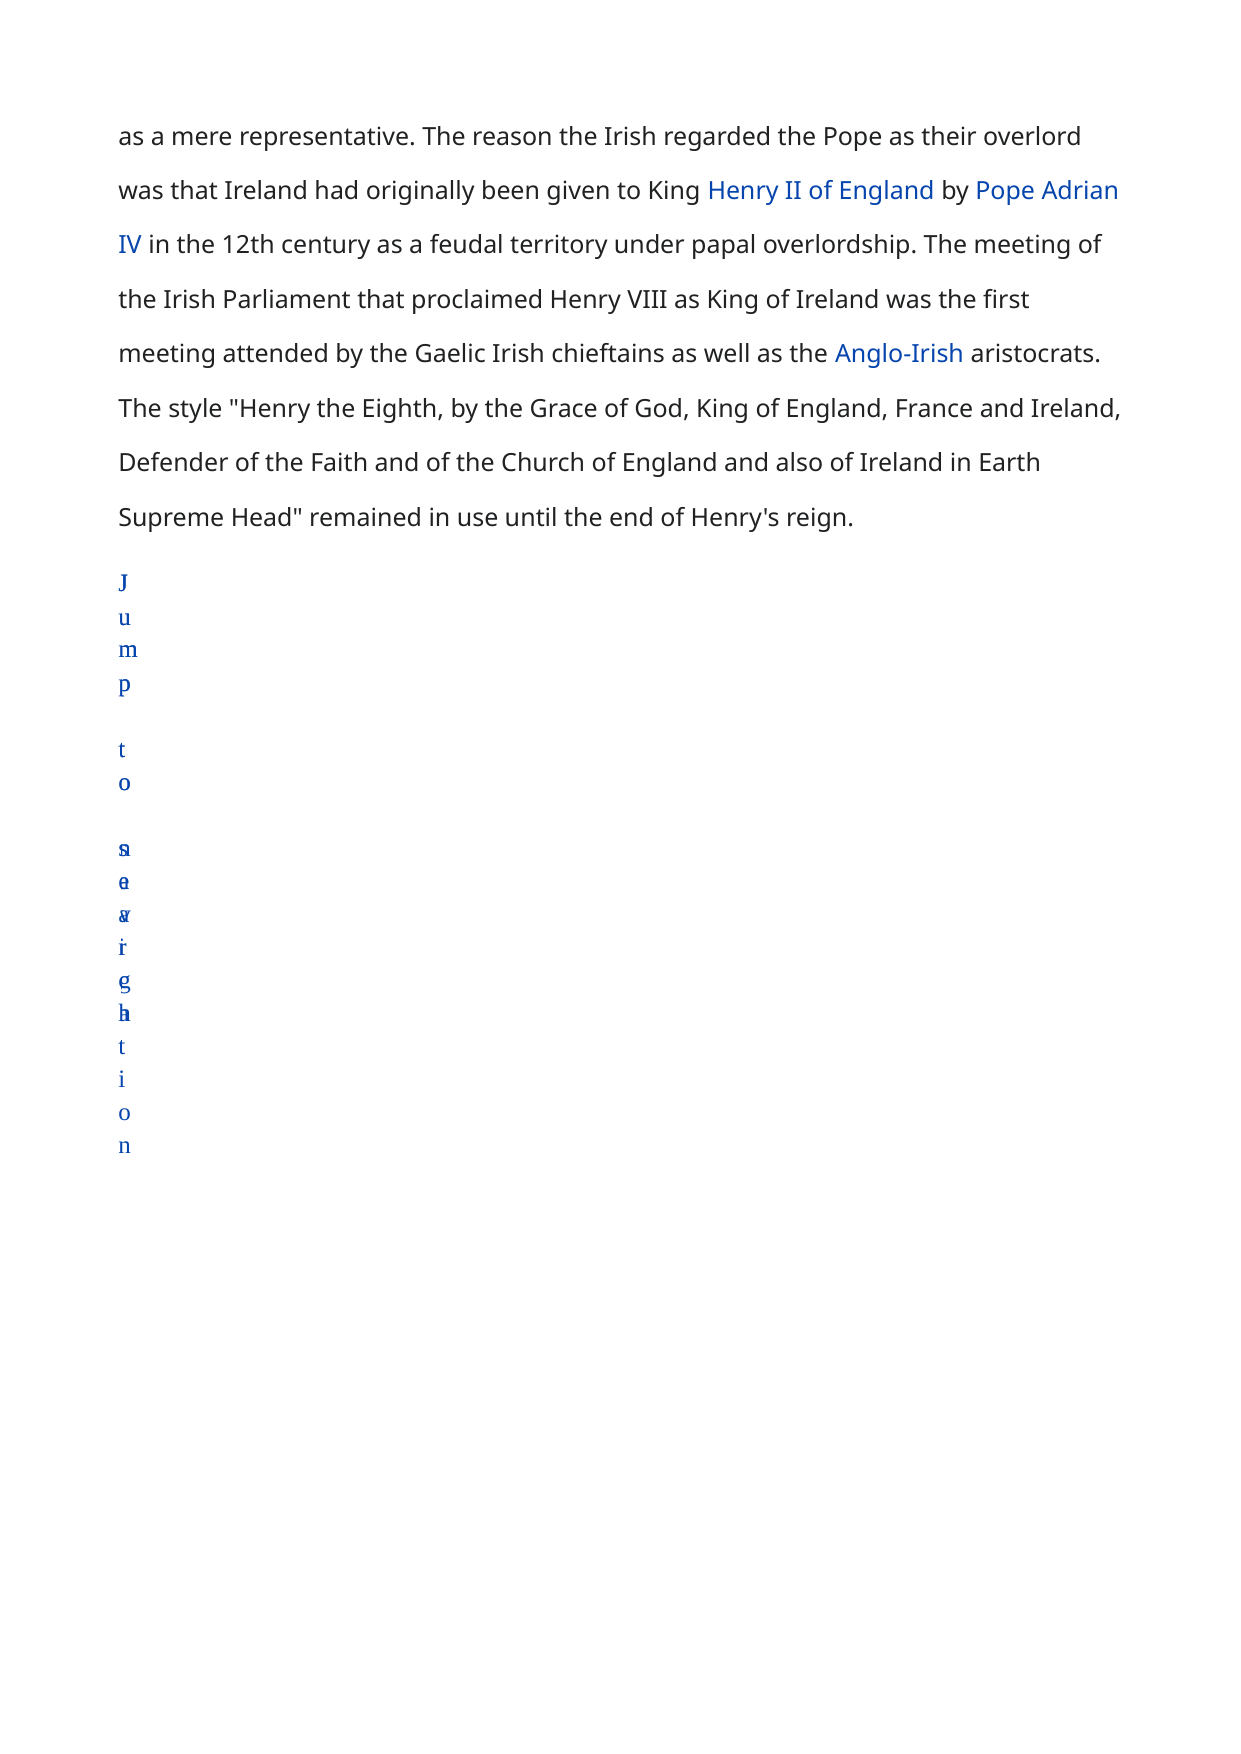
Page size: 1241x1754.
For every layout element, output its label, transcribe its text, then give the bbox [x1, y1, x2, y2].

text as a mere representative. The reason the Irish regarded the Pope as their overlord was that Ireland had originally been given to King Henry II of England by Pope Adrian IV in the 12th century as a feudal territory under papal overlordship. The meeting of the Irish Parliament that proclaimed Henry VIII as King of Ireland was the first meeting attended by the Gaelic Irish chieftains as well as the Anglo-Irish aristocrats. The style "Henry the Eighth, by the Grace of God, King of England, France and Ireland, Defender of the Faith and of the Church of England and also of Ireland in Earth Supreme Head" remained in use until the end of Henry's reign. [118, 118, 1122, 533]
